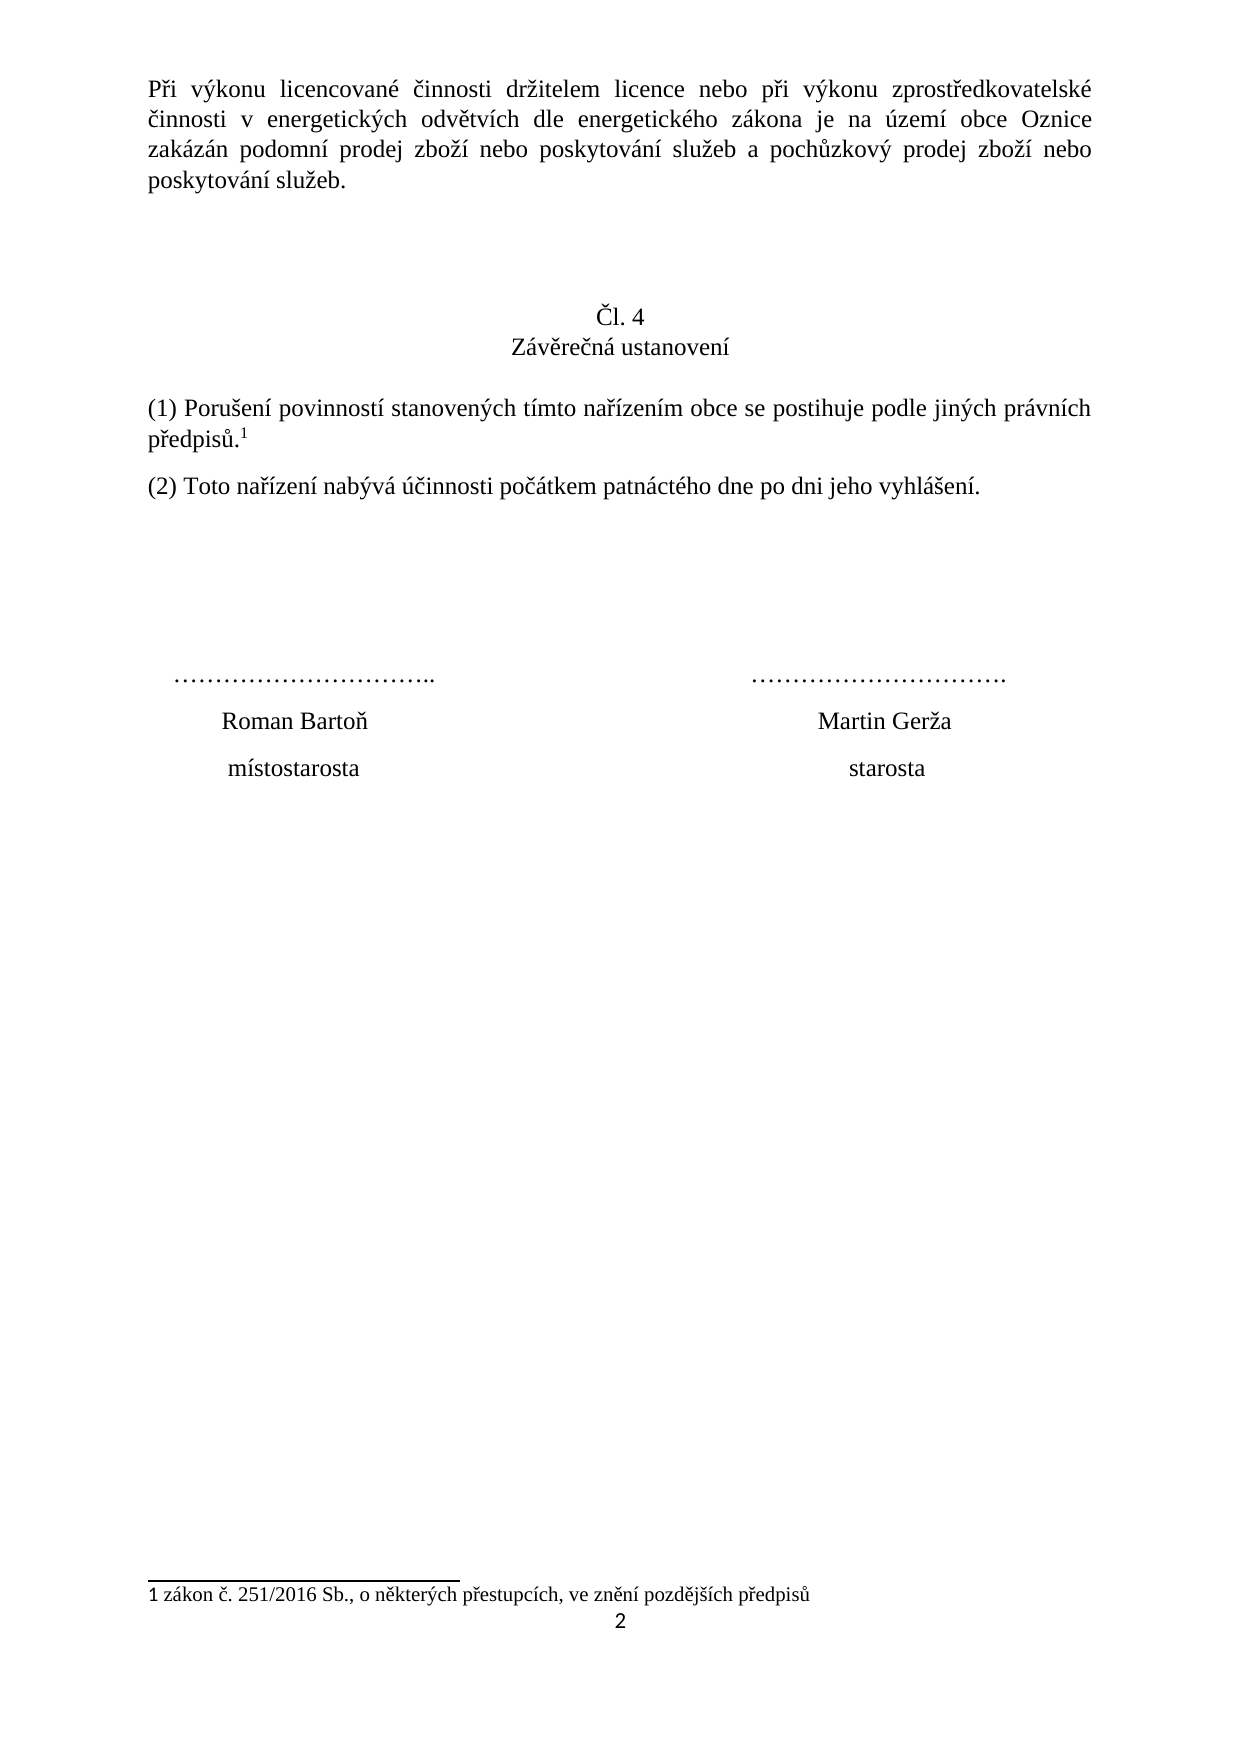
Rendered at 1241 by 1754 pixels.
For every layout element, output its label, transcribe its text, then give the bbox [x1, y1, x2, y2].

text ………………………….. …………………………. [148, 659, 1093, 688]
text Čl. 4 [148, 302, 1093, 331]
text (1) Porušení povinností stanovených tímto nařízením obce se postihuje podle jiných právních předpisů. [148, 393, 1093, 452]
text Závěrečná ustanovení [148, 332, 1093, 361]
text Roman Bartoň Martin Gerža [148, 706, 1093, 735]
text zákon č. 251/2016 Sb., o některých přestupcích, ve znění pozdějších předpisů [148, 1581, 1093, 1606]
text (2) Toto nařízení nabývá účinnosti počátkem patnáctého dne po dni jeho vyhlášení. [148, 471, 1093, 499]
text Při výkonu licencované činnosti držitelem licence nebo při výkonu zprostředkovatelské činnosti v energetických odvětvích dle energetického zákona je na území obce Oznice zakázán podomní prodej zboží nebo poskytování služeb a pochůzkový prodej zboží nebo poskytování služeb. [148, 74, 1093, 194]
text místostarosta starosta [148, 753, 1093, 782]
